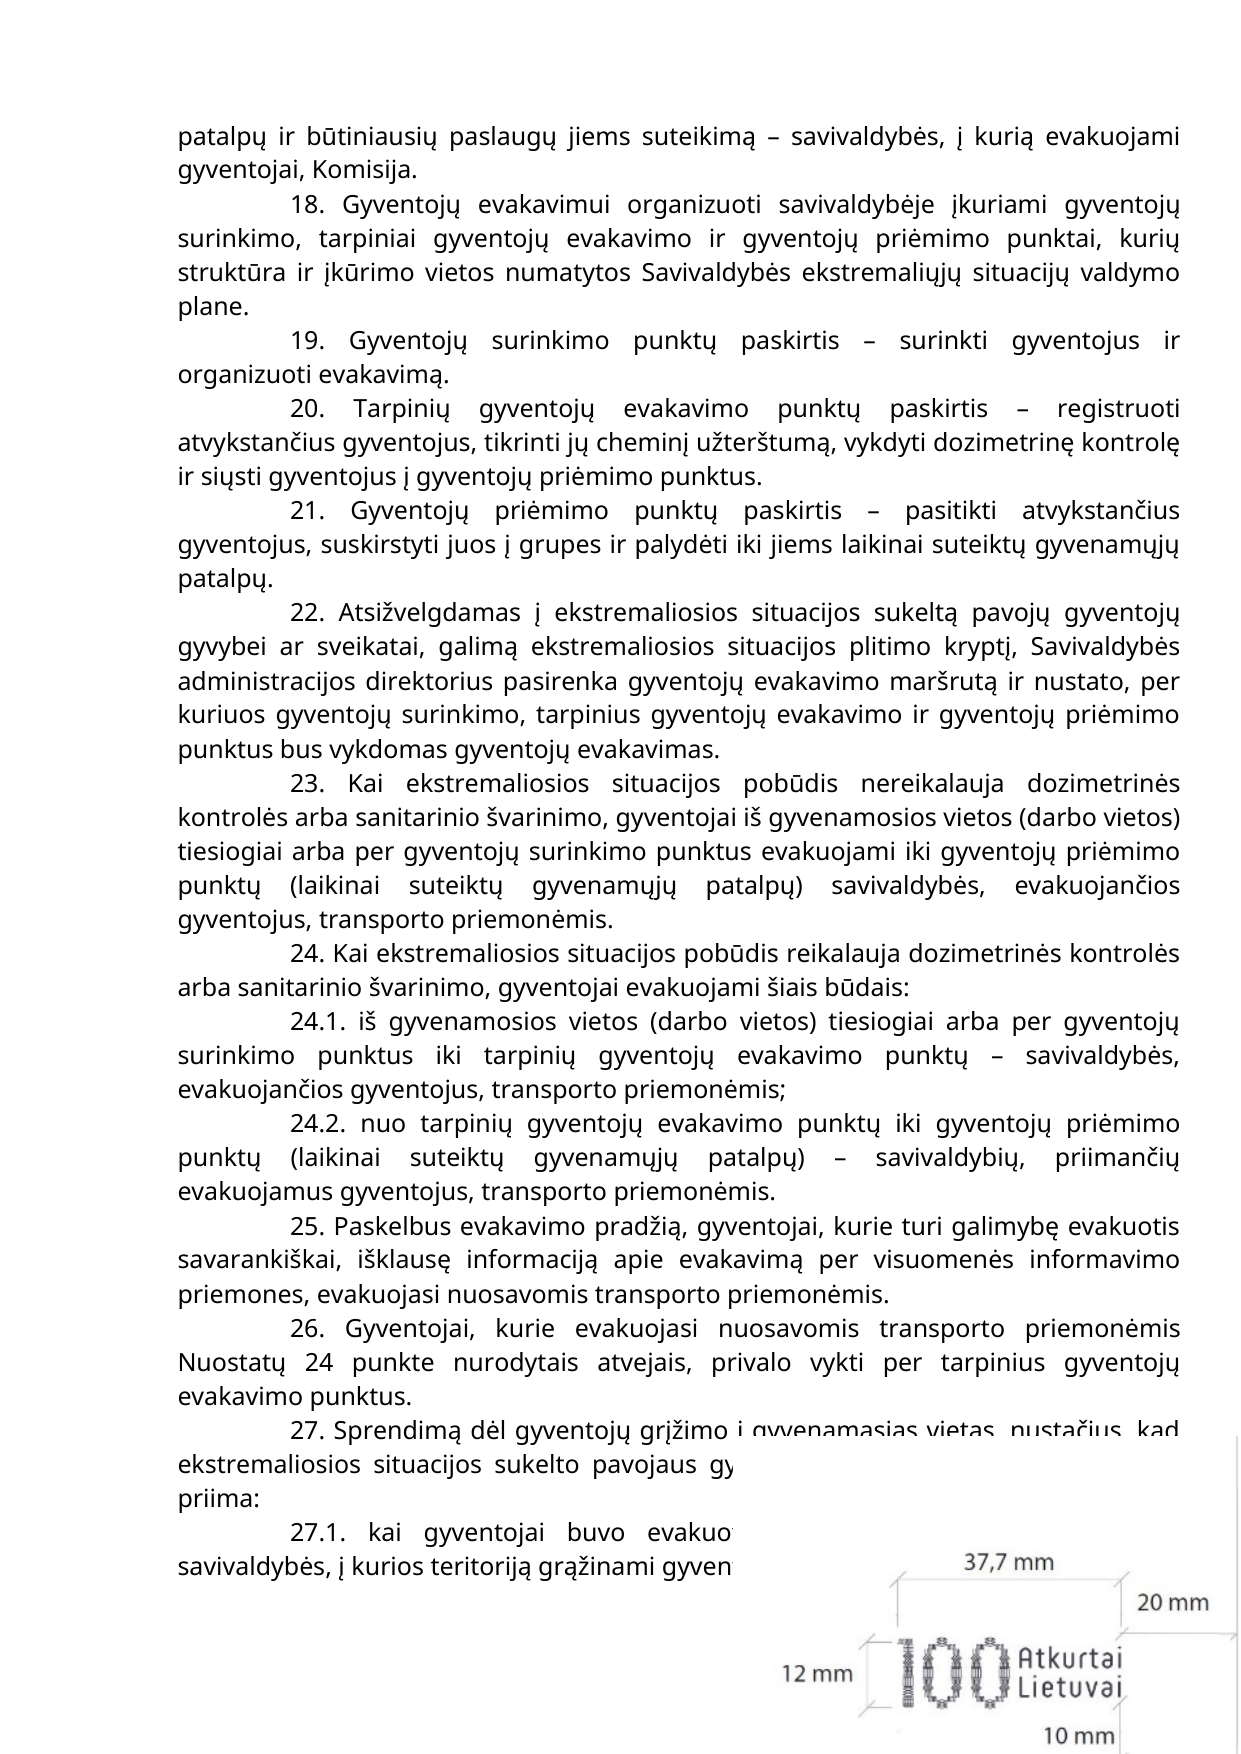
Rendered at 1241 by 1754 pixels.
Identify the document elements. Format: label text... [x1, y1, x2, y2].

text 20. Tarpinių gyventojų evakavimo punktų paskirtis – registruoti atvykstančius gyventojus, tikrinti jų cheminį užterštumą, vykdyti dozimetrinę kontrolę ir siųsti gyventojus į gyventojų priėmimo punktus. [177, 391, 1181, 493]
text 27. Sprendimą dėl gyventojų grįžimo į gyvenamąsias vietas, nustačius, kad ekstremaliosios situacijos sukelto pavojaus gyventojų gyvybei ar sveikatai nebėra, priima: [177, 1412, 1181, 1515]
text 19. Gyventojų surinkimo punktų paskirtis – surinkti gyventojus ir organizuoti evakavimą. [177, 322, 1181, 391]
text 17. Gyventojų evakavimą organizuoja Komisija. Kai gyventojai evakuojami iš Palangos miesto savivaldybės į kitą savivaldybę, gyventojų evakavimą organizuoja Palangos miesto savivaldybės Komisija, o gyventojų priėmimą, laikinųjų gyvenamųjų patalpų ir būtiniausių paslaugų jiems suteikimą – savivaldybės, į kurią evakuojami gyventojai, Komisija. [177, 118, 1181, 186]
text 22. Atsižvelgdamas į ekstremaliosios situacijos sukeltą pavojų gyventojų gyvybei ar sveikatai, galimą ekstremaliosios situacijos plitimo kryptį, Savivaldybės administracijos direktorius pasirenka gyventojų evakavimo maršrutą ir nustato, per kuriuos gyventojų surinkimo, tarpinius gyventojų evakavimo ir gyventojų priėmimo punktus bus vykdomas gyventojų evakavimas. [177, 595, 1181, 765]
text 21. Gyventojų priėmimo punktų paskirtis – pasitikti atvykstančius gyventojus, suskirstyti juos į grupes ir palydėti iki jiems laikinai suteiktų gyvenamųjų patalpų. [177, 493, 1181, 595]
text 23. Kai ekstremaliosios situacijos pobūdis nereikalauja dozimetrinės kontrolės arba sanitarinio švarinimo, gyventojai iš gyvenamosios vietos (darbo vietos) tiesiogiai arba per gyventojų surinkimo punktus evakuojami iki gyventojų priėmimo punktų (laikinai suteiktų gyvenamųjų patalpų) savivaldybės, evakuojančios gyventojus, transporto priemonėmis. [177, 765, 1181, 936]
text 27.1. kai gyventojai buvo evakuoti į kitos savivaldybės teritoriją – savivaldybės, į kurios teritoriją grąžinami gyventojai, administracijos direktorius; [177, 1515, 732, 1583]
text 24.1. iš gyvenamosios vietos (darbo vietos) tiesiogiai arba per gyventojų surinkimo punktus iki tarpinių gyventojų evakavimo punktų – savivaldybės, evakuojančios gyventojus, transporto priemonėmis; [177, 1004, 1181, 1106]
text 18. Gyventojų evakavimui organizuoti savivaldybėje įkuriami gyventojų surinkimo, tarpiniai gyventojų evakavimo ir gyventojų priėmimo punktai, kurių struktūra ir įkūrimo vietos numatytos Savivaldybės ekstremaliųjų situacijų valdymo plane. [177, 186, 1181, 322]
text 24.2. nuo tarpinių gyventojų evakavimo punktų iki gyventojų priėmimo punktų (laikinai suteiktų gyvenamųjų patalpų) – savivaldybių, priimančių evakuojamus gyventojus, transporto priemonėmis. [177, 1106, 1181, 1208]
text 26. Gyventojai, kurie evakuojasi nuosavomis transporto priemonėmis Nuostatų 24 punkte nurodytais atvejais, privalo vykti per tarpinius gyventojų evakavimo punktus. [177, 1310, 1181, 1412]
text 24. Kai ekstremaliosios situacijos pobūdis reikalauja dozimetrinės kontrolės arba sanitarinio švarinimo, gyventojai evakuojami šiais būdais: [177, 936, 1181, 1004]
text 25. Paskelbus evakavimo pradžią, gyventojai, kurie turi galimybę evakuotis savarankiškai, išklausę informaciją apie evakavimą per visuomenės informavimo priemones, evakuojasi nuosavomis transporto priemonėmis. [177, 1208, 1181, 1310]
